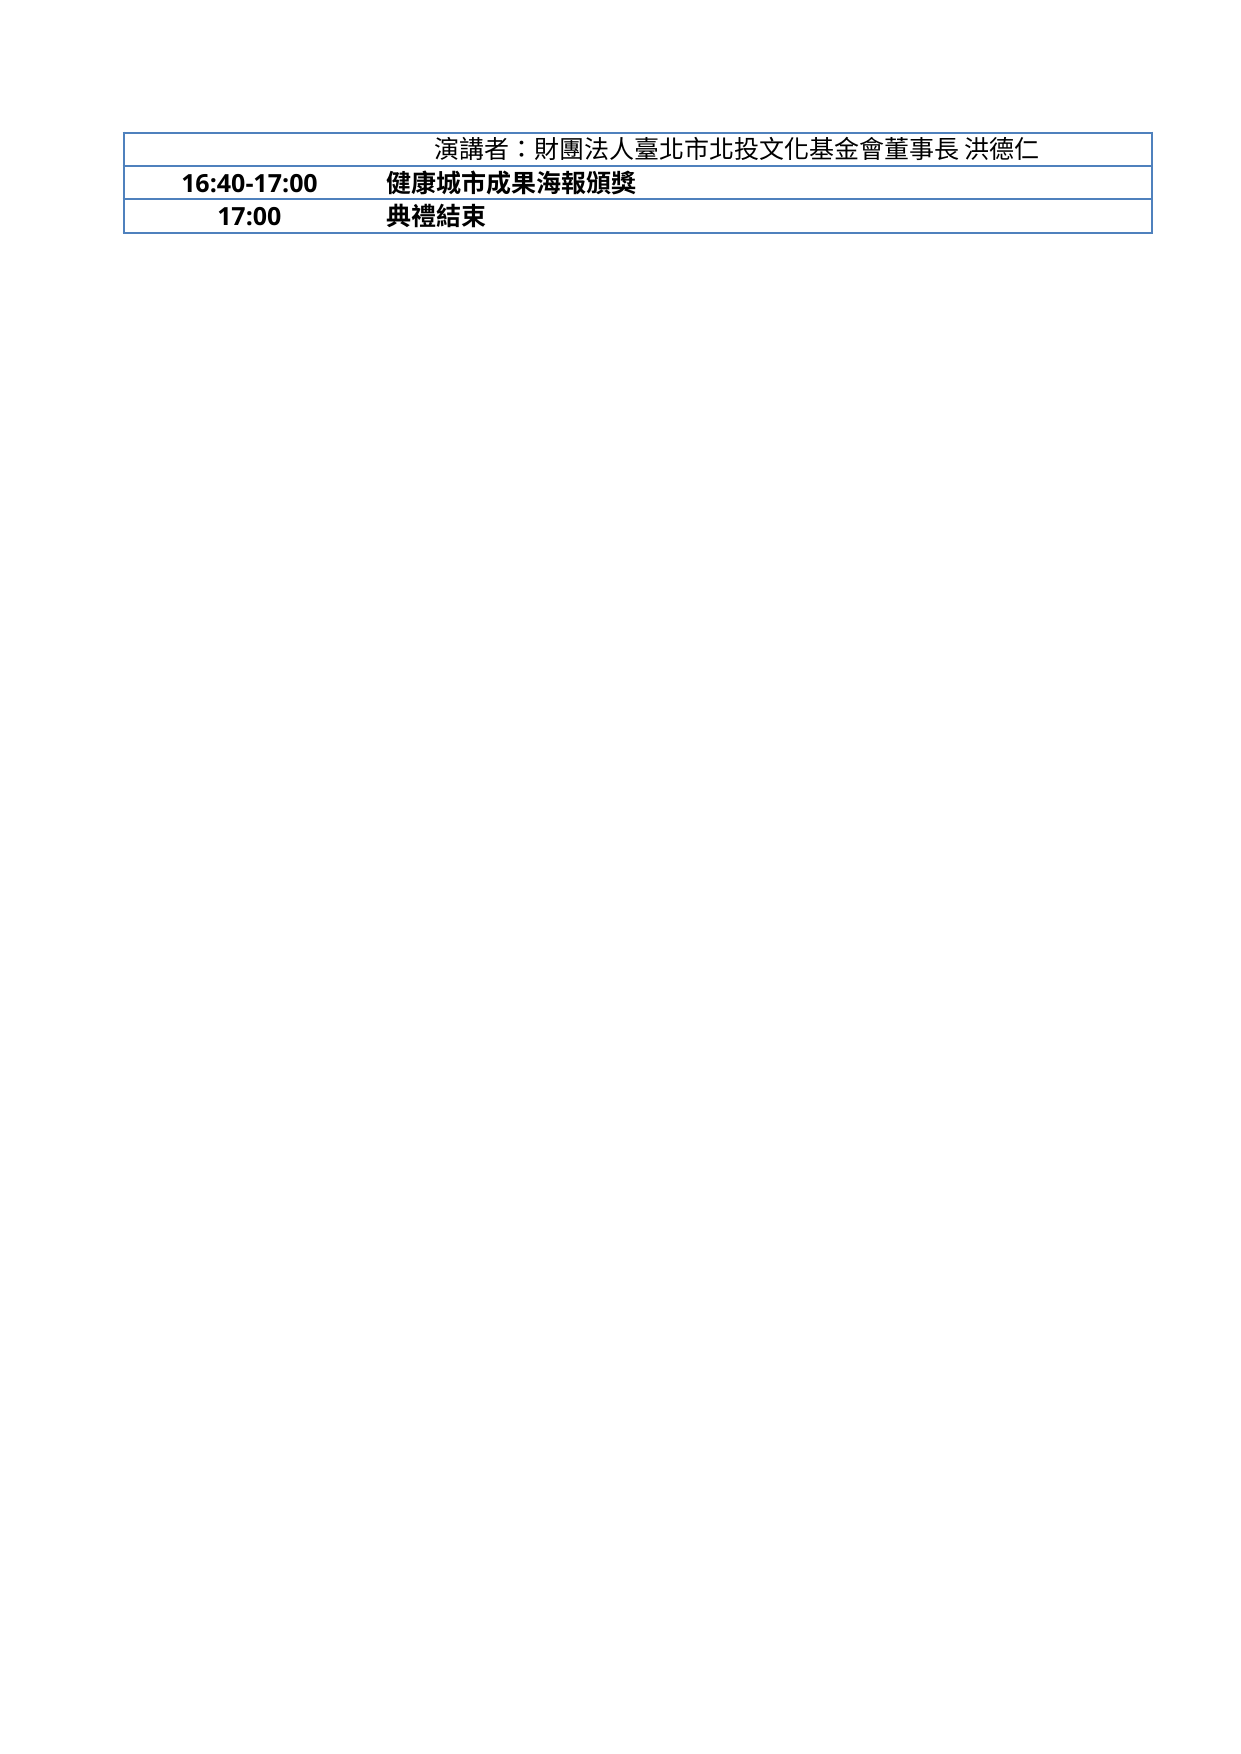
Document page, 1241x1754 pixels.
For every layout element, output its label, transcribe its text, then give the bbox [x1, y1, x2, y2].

table_cell [125, 134, 375, 165]
table_cell 健康城市成果海報頒獎 [375, 167, 1151, 198]
table_cell 績優單位心得分享 卓越獎 演講者：臺北市政府衛生局局長 林奇宏 傑出貢獻獎－公部門 演講者：嘉義市市長 黃敏惠 傑出貢獻獎－專家學者 演講者：財團法人臺北市北投文化基金會董事長 洪德仁 [375, 134, 1151, 165]
table_cell 典禮結束 [375, 200, 1151, 232]
table_cell 17:00 [125, 200, 375, 232]
table_cell 16:40-17:00 [125, 167, 375, 198]
